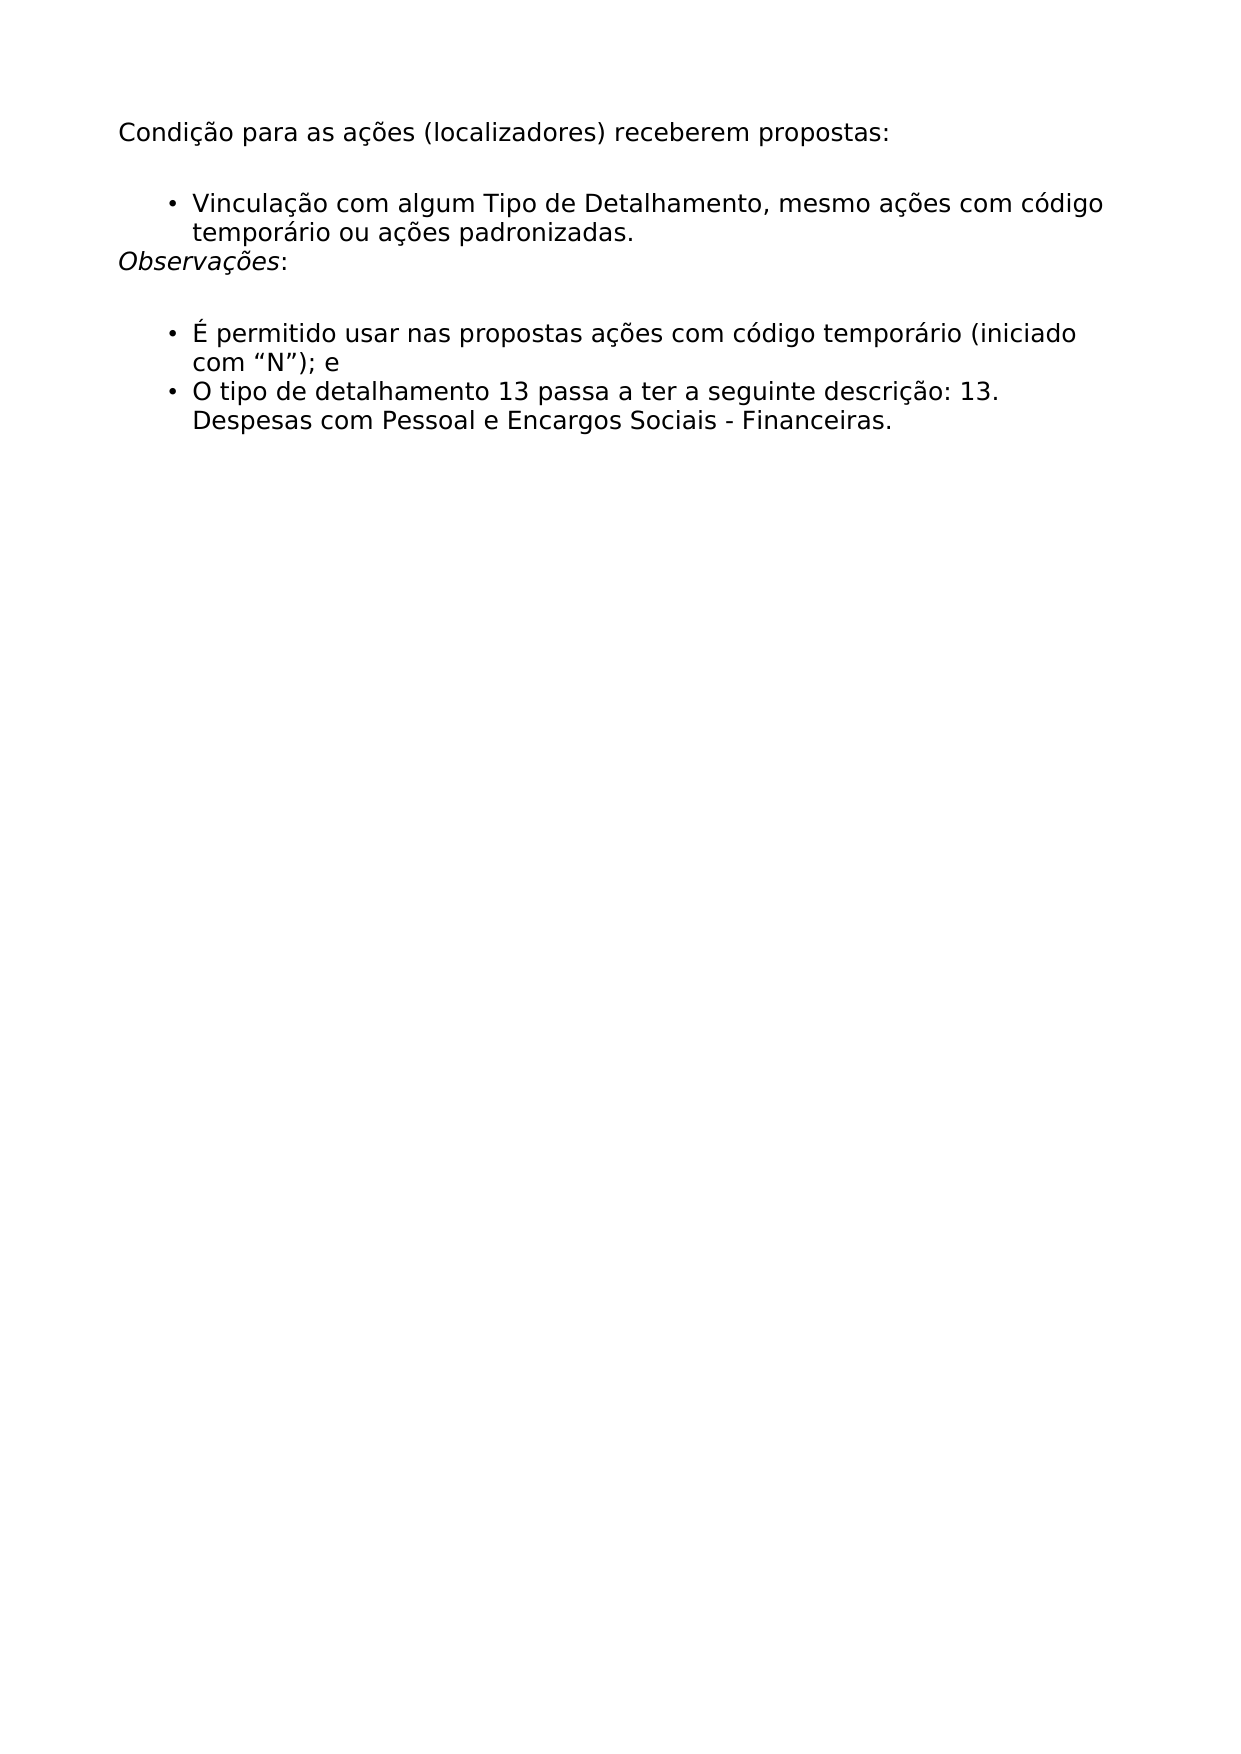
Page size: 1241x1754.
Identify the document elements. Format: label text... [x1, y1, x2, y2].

list O tipo de detalhamento 13 passa a ter a seguinte descrição: 13. Despesas com Pessoal e Encargos Sociais - Financeiras. [177, 377, 1122, 435]
text Condição para as ações (localizadores) receberem propostas: [118, 118, 1122, 147]
list Vinculação com algum Tipo de Detalhamento, mesmo ações com código temporário ou ações padronizadas. [177, 189, 1122, 248]
list É permitido usar nas propostas ações com código temporário (iniciado com “N”); e [177, 319, 1122, 377]
text Observações: [118, 248, 1122, 277]
